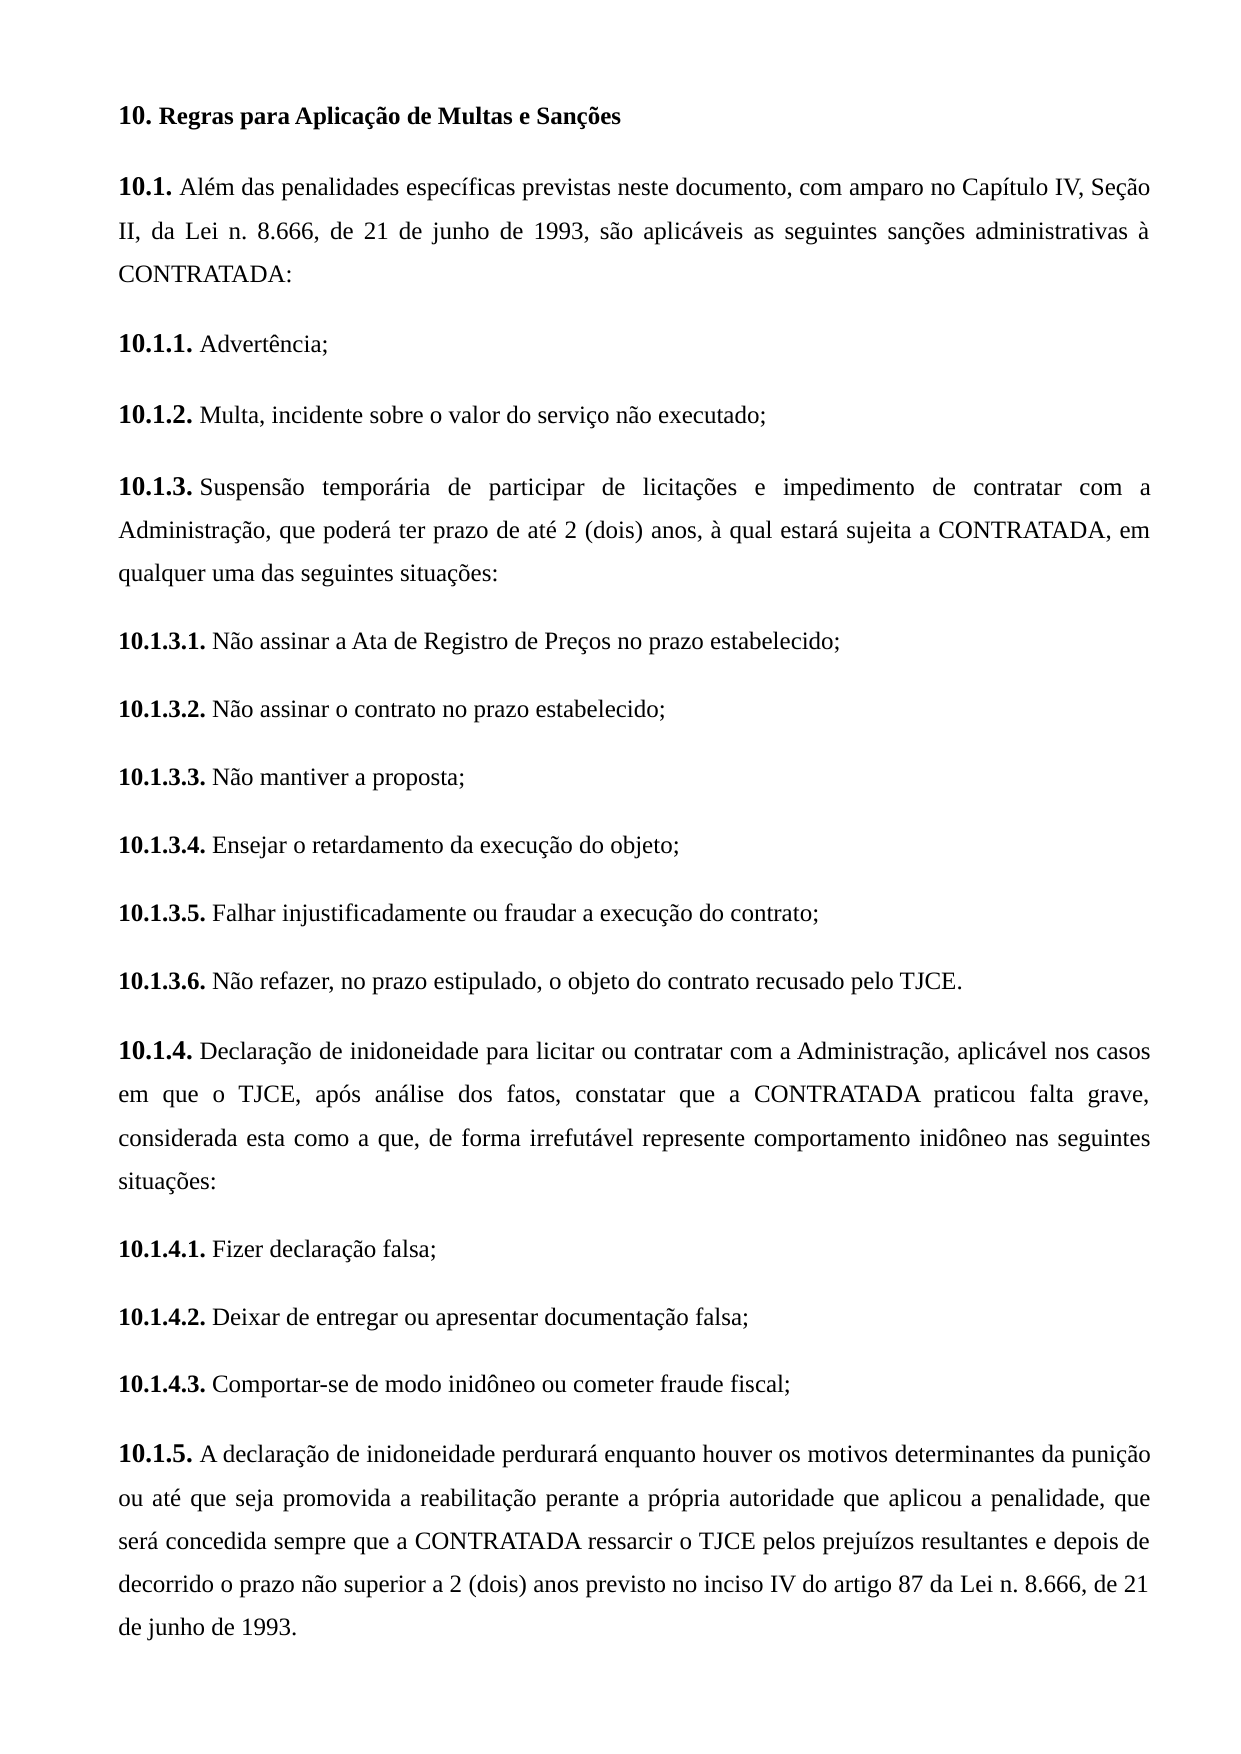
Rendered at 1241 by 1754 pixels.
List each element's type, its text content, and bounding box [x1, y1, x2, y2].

list Além das penalidades específicas previstas neste documento, com amparo no Capítulo IV, Seção II, da Lei n. 8.666, de 21 de junho de 1993, são aplicáveis as seguintes sanções administrativas à CONTRATADA: [118, 170, 1152, 288]
list Advertência; [118, 327, 1152, 358]
list Não refazer, no prazo estipulado, o objeto do contrato recusado pelo TJCE. [118, 966, 1152, 995]
list Deixar de entregar ou apresentar documentação falsa; [118, 1302, 1152, 1330]
list Multa, incidente sobre o valor do serviço não executado; [118, 398, 1152, 429]
list Regras para Aplicação de Multas e Sanções [118, 99, 1152, 130]
list Fizer declaração falsa; [118, 1234, 1152, 1262]
list Não assinar o contrato no prazo estabelecido; [118, 694, 1152, 723]
list Declaração de inidoneidade para licitar ou contratar com a Administração, aplicável nos casos em que o TJCE, após análise dos fatos, constatar que a CONTRATADA praticou falta grave, considerada esta como a que, de forma irrefutável represente comportamento inidôneo nas seguintes situações: [118, 1034, 1152, 1194]
list Não mantiver a proposta; [118, 762, 1152, 791]
list Comportar-se de modo inidôneo ou cometer fraude fiscal; [118, 1369, 1152, 1398]
list Ensejar o retardamento da execução do objeto; [118, 830, 1152, 859]
list Não assinar a Ata de Registro de Preços no prazo estabelecido; [118, 626, 1152, 655]
list A declaração de inidoneidade perdurará enquanto houver os motivos determinantes da punição ou até que seja promovida a reabilitação perante a própria autoridade que aplicou a penalidade, que será concedida sempre que a CONTRATADA ressarcir o TJCE pelos prejuízos resultantes e depois de decorrido o prazo não superior a 2 (dois) anos previsto no inciso IV do artigo 87 da Lei n. 8.666, de 21 de junho de 1993. [118, 1437, 1152, 1641]
list Suspensão temporária de participar de licitações e impedimento de contratar com a Administração, que poderá ter prazo de até 2 (dois) anos, à qual estará sujeita a CONTRATADA, em qualquer uma das seguintes situações: [118, 470, 1152, 587]
list Falhar injustificadamente ou fraudar a execução do contrato; [118, 898, 1152, 927]
